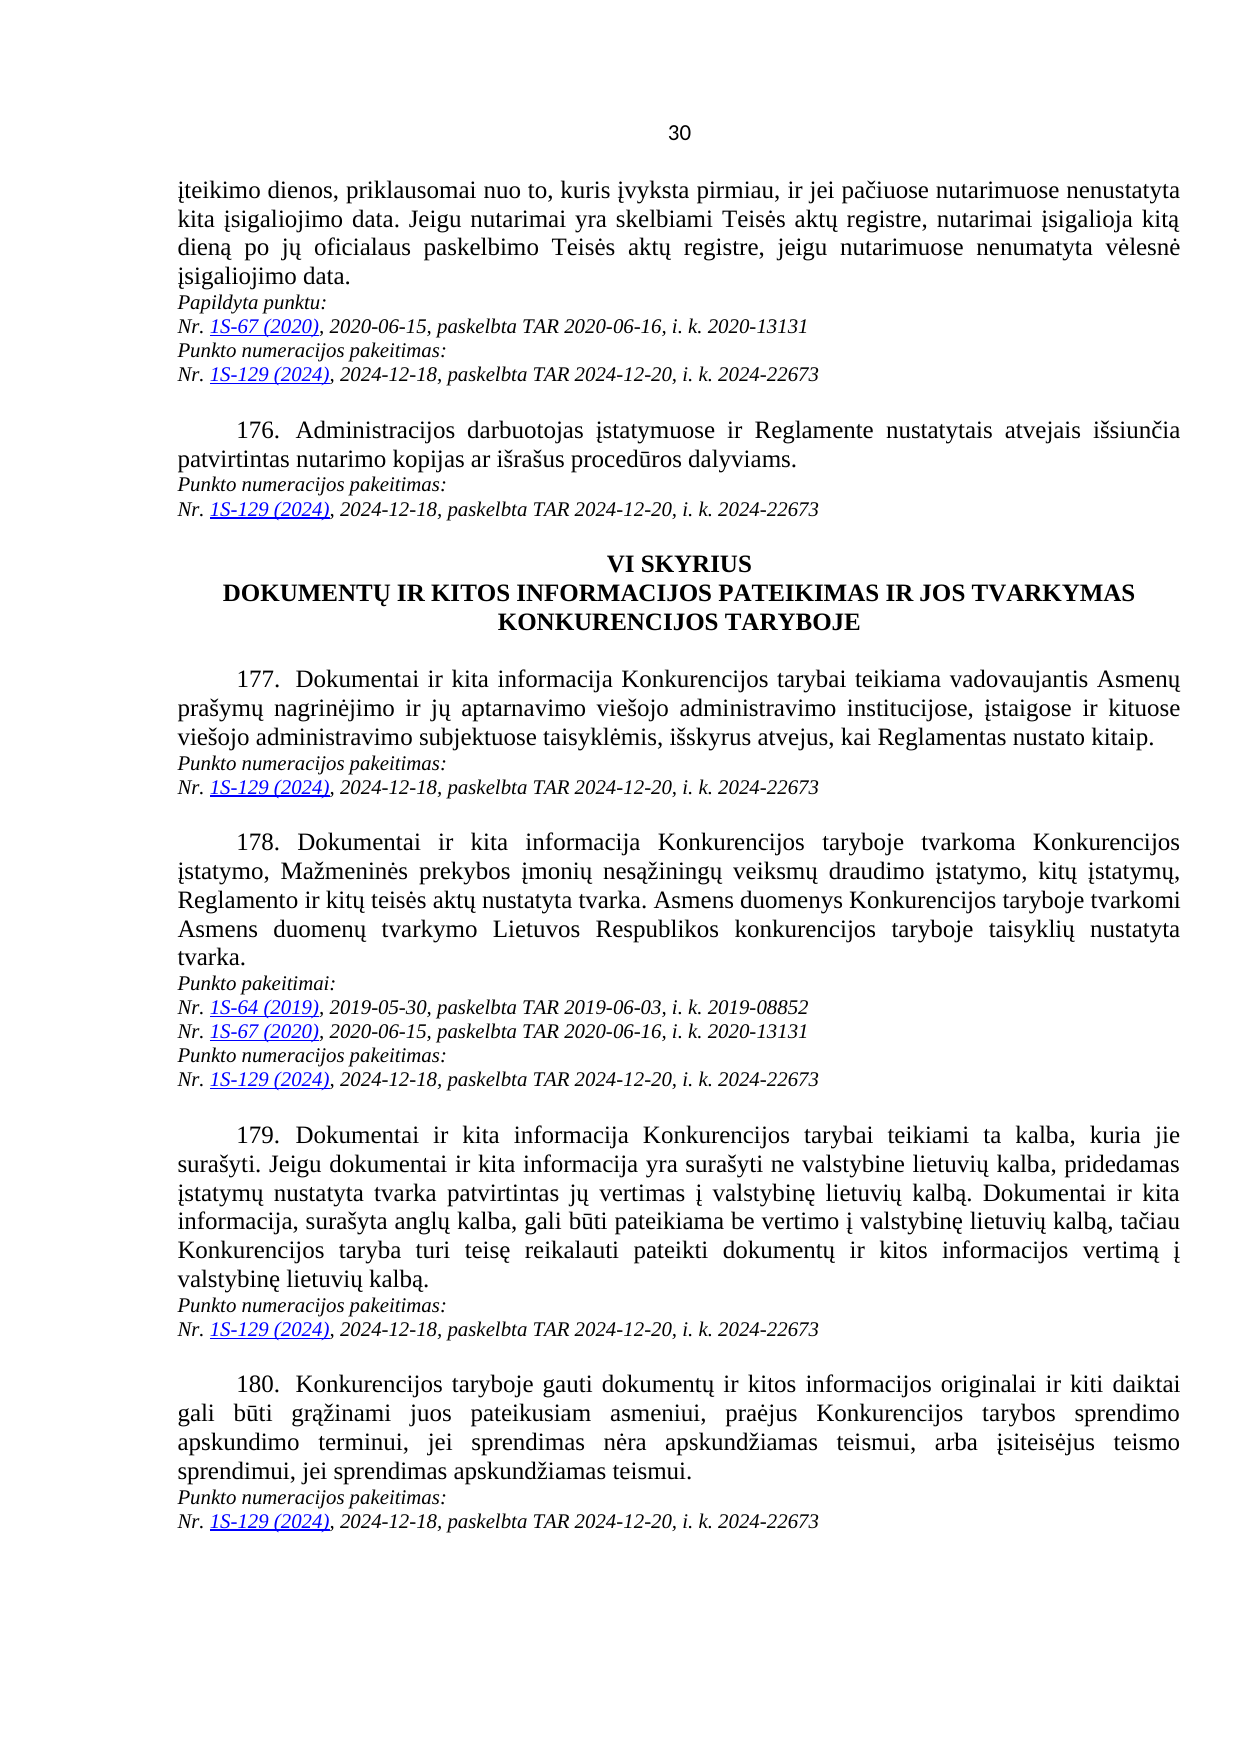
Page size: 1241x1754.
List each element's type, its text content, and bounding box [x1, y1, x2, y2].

text Nr. 1S-129 (2024), 2024-12-18, paskelbta TAR 2024-12-20, i. k. 2024-22673 [177, 1509, 1181, 1533]
text Nr. 1S-129 (2024), 2024-12-18, paskelbta TAR 2024-12-20, i. k. 2024-22673 [177, 774, 1181, 799]
text Punkto numeracijos pakeitimas: [177, 1293, 1181, 1317]
text 177. Dokumentai ir kita informacija Konkurencijos tarybai teikiama vadovaujantis Asmenų prašymų nagrinėjimo ir jų aptarnavimo viešojo administravimo institucijose, įstaigose ir kituose viešojo administravimo subjektuose taisyklėmis, išskyrus atvejus, kai Reglamentas nustato kitaip. [177, 664, 1181, 751]
text Punkto numeracijos pakeitimas: [177, 751, 1181, 774]
text Nr. 1S-129 (2024), 2024-12-18, paskelbta TAR 2024-12-20, i. k. 2024-22673 [177, 1067, 1181, 1091]
text 179. Dokumentai ir kita informacija Konkurencijos tarybai teikiami ta kalba, kuria jie surašyti. Jeigu dokumentai ir kita informacija yra surašyti ne valstybine lietuvių kalba, pridedamas įstatymų nustatyta tvarka patvirtintas jų vertimas į valstybinę lietuvių kalbą. Dokumentai ir kita informacija, surašyta anglų kalba, gali būti pateikiama be vertimo į valstybinę lietuvių kalbą, tačiau Konkurencijos taryba turi teisę reikalauti pateikti dokumentų ir kitos informacijos vertimą į valstybinę lietuvių kalbą. [177, 1120, 1181, 1293]
text Nr. 1S-64 (2019), 2019-05-30, paskelbta TAR 2019-06-03, i. k. 2019-08852 [177, 995, 1181, 1019]
text Punkto numeracijos pakeitimas: [177, 1484, 1181, 1509]
text Papildyta punktu: [177, 290, 1181, 314]
text Nr. 1S-129 (2024), 2024-12-18, paskelbta TAR 2024-12-20, i. k. 2024-22673 [177, 1317, 1181, 1341]
text Punkto numeracijos pakeitimas: [177, 338, 1181, 362]
text Nr. 1S-67 (2020), 2020-06-15, paskelbta TAR 2020-06-16, i. k. 2020-13131 [177, 1019, 1181, 1043]
text 176. Administracijos darbuotojas įstatymuose ir Reglamente nustatytais atvejais išsiunčia patvirtintas nutarimo kopijas ar išrašus procedūros dalyviams. [177, 415, 1181, 472]
text Punkto numeracijos pakeitimas: [177, 1043, 1181, 1067]
text DOKUMENTŲ IR KITOS INFORMACIJOS PATEIKIMAS IR JOS TVARKYMAS KONKURENCIJOS TARYBOJE [177, 578, 1181, 636]
text 180. Konkurencijos taryboje gauti dokumentų ir kitos informacijos originalai ir kiti daiktai gali būti grąžinami juos pateikusiam asmeniui, praėjus Konkurencijos tarybos sprendimo apskundimo terminui, jei sprendimas nėra apskundžiamas teismui, arba įsiteisėjus teismo sprendimui, jei sprendimas apskundžiamas teismui. [177, 1369, 1181, 1484]
text Punkto pakeitimai: [177, 971, 1181, 995]
text įteikimo dienos, priklausomai nuo to, kuris įvyksta pirmiau, ir jei pačiuose nutarimuose nenustatyta kita įsigaliojimo data. Jeigu nutarimai yra skelbiami Teisės aktų registre, nutarimai įsigalioja kitą dieną po jų oficialaus paskelbimo Teisės aktų registre, jeigu nutarimuose nenumatyta vėlesnė įsigaliojimo data. [177, 175, 1181, 290]
text VI SKYRIUS [177, 549, 1181, 578]
text Nr. 1S-129 (2024), 2024-12-18, paskelbta TAR 2024-12-20, i. k. 2024-22673 [177, 496, 1181, 521]
text 178. Dokumentai ir kita informacija Konkurencijos taryboje tvarkoma Konkurencijos įstatymo, Mažmeninės prekybos įmonių nesąžiningų veiksmų draudimo įstatymo, kitų įstatymų, Reglamento ir kitų teisės aktų nustatyta tvarka. Asmens duomenys Konkurencijos taryboje tvarkomi Asmens duomenų tvarkymo Lietuvos Respublikos konkurencijos taryboje taisyklių nustatyta tvarka. [177, 827, 1181, 971]
text Nr. 1S-129 (2024), 2024-12-18, paskelbta TAR 2024-12-20, i. k. 2024-22673 [177, 362, 1181, 386]
text Punkto numeracijos pakeitimas: [177, 472, 1181, 496]
text Nr. 1S-67 (2020), 2020-06-15, paskelbta TAR 2020-06-16, i. k. 2020-13131 [177, 314, 1181, 338]
